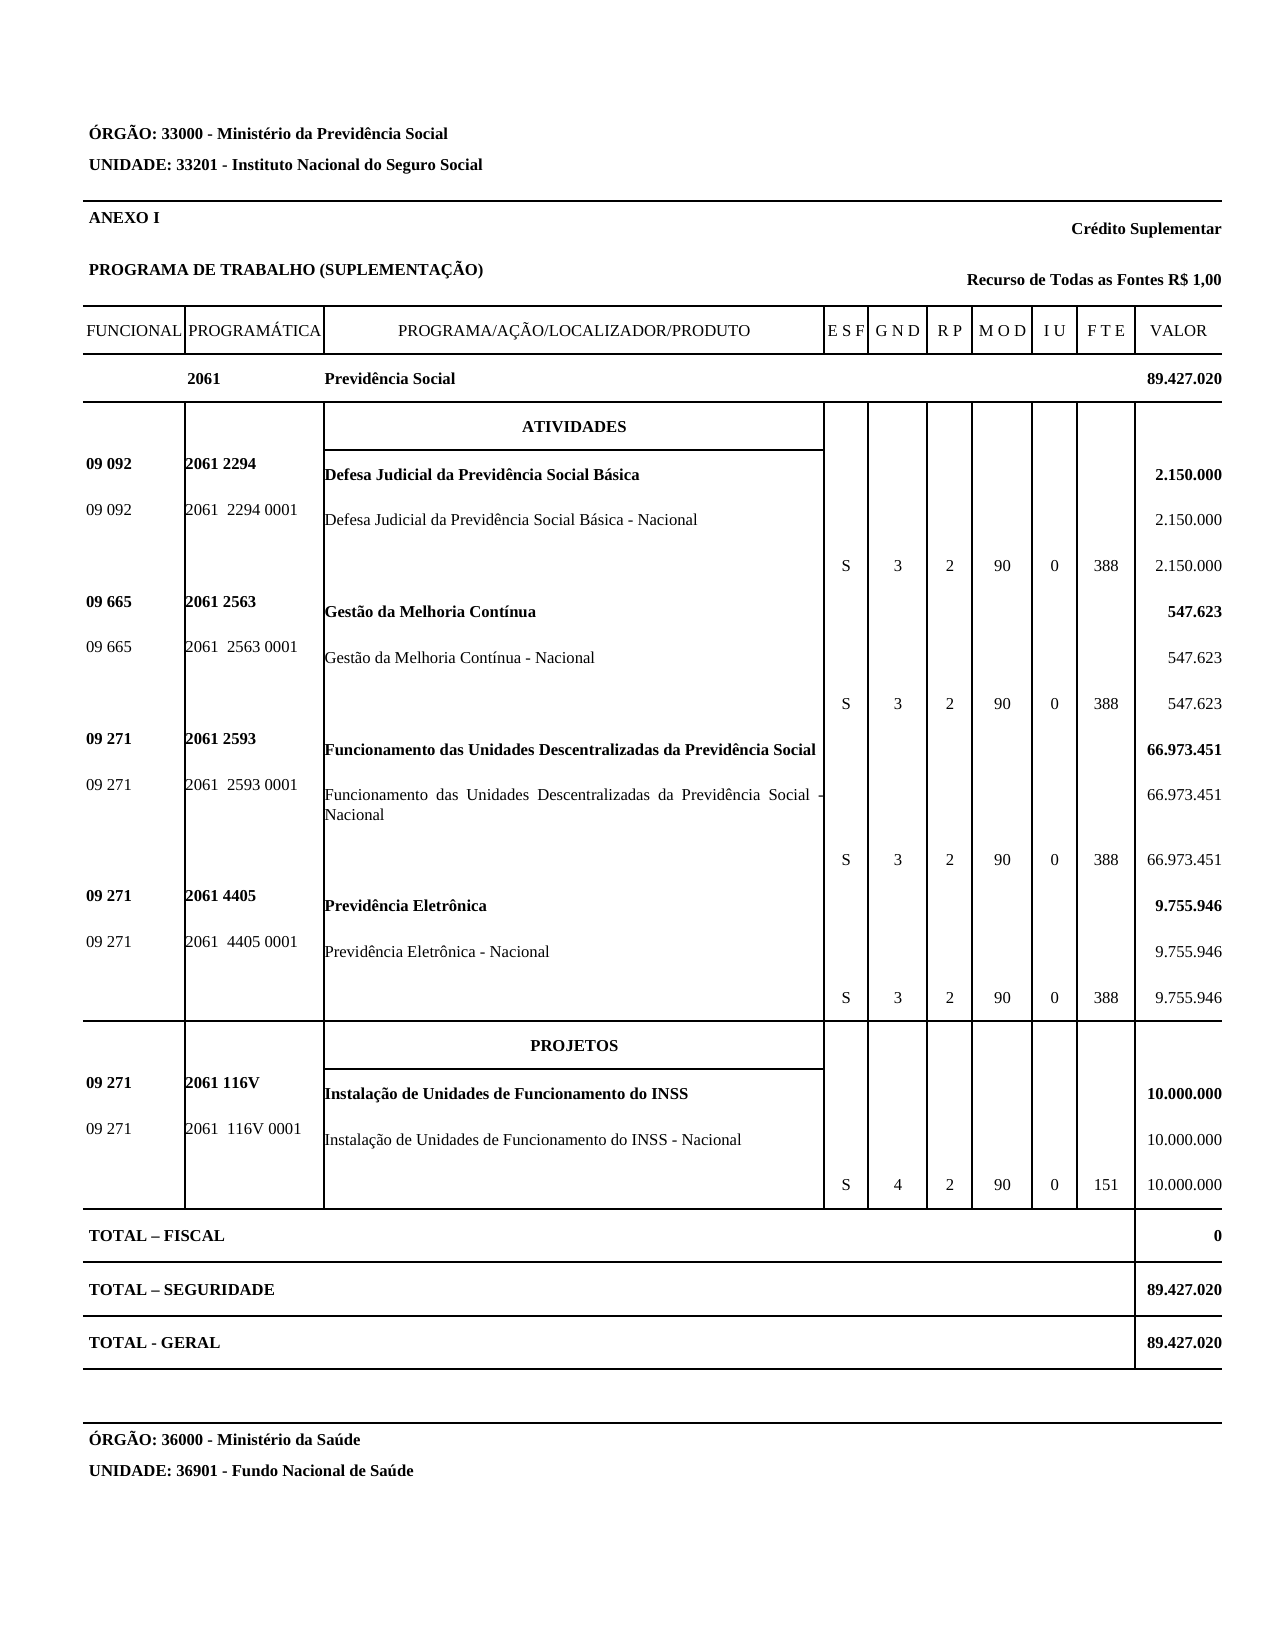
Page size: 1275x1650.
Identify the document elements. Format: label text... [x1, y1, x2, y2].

table_cell 10.000.000 [1136, 1116, 1222, 1162]
table_cell [869, 772, 926, 837]
table_cell UNIDADE: 33201 - Instituto Nacional do Seguro Social [83, 149, 824, 200]
table_cell [973, 589, 1031, 634]
table_cell 66.973.451 [1136, 772, 1222, 837]
table_cell [83, 543, 184, 588]
table_cell [83, 1370, 1135, 1422]
table_cell 9.755.946 [1136, 974, 1222, 1020]
table_cell [1033, 403, 1076, 449]
table_cell 09 665 [83, 589, 184, 634]
table_cell 89.427.020 [1135, 355, 1222, 401]
table_cell [928, 634, 971, 680]
table_cell 0 [1033, 1162, 1076, 1208]
table_cell 0 [1033, 974, 1076, 1020]
table_cell TOTAL – FISCAL [83, 1210, 1134, 1261]
table_cell [1033, 726, 1076, 772]
table_cell [186, 680, 323, 726]
table_cell 2 [928, 680, 971, 726]
table_cell Gestão da Melhoria Contínua - Nacional [325, 634, 823, 680]
table_cell 388 [1078, 680, 1134, 726]
table_cell PROGRAMA/AÇÃO/LOCALIZADOR/PRODUTO [325, 307, 823, 353]
table_cell 2 [928, 543, 971, 588]
table_cell [973, 634, 1031, 680]
table_cell [1078, 883, 1134, 928]
table_cell G N D [869, 307, 926, 353]
table_cell 2061 116V 0001 [186, 1116, 323, 1162]
table_cell 0 [1136, 1210, 1222, 1261]
table_cell [928, 726, 971, 772]
table_cell [1033, 589, 1076, 634]
table_cell 2061 2563 [186, 589, 323, 634]
table_cell 4 [869, 1162, 926, 1208]
table_cell 09 271 [83, 883, 184, 928]
table_cell [973, 449, 1031, 497]
table_cell R P [928, 307, 971, 353]
table_cell [325, 680, 823, 726]
table_cell [928, 497, 971, 543]
table_cell 10.000.000 [1136, 1162, 1222, 1208]
table_cell 2 [928, 1162, 971, 1208]
table_cell Instalação de Unidades de Funcionamento do INSS - Nacional [325, 1116, 823, 1162]
table_cell 388 [1078, 974, 1134, 1020]
table_cell S [825, 680, 867, 726]
table_cell 90 [973, 543, 1031, 588]
table_cell [1078, 634, 1134, 680]
table_cell [1033, 634, 1076, 680]
table_cell Recurso de Todas as Fontes R$ 1,00 [824, 254, 1222, 305]
table_cell [973, 1116, 1031, 1162]
table_cell Defesa Judicial da Previdência Social Básica - Nacional [325, 497, 823, 543]
table_cell 2061 116V [186, 1068, 323, 1116]
table_cell [973, 403, 1031, 449]
table_header ÓRGÃO: 33000 - Ministério da Previdência Social [83, 118, 1222, 149]
table_cell 2061 2294 [186, 449, 323, 497]
table_cell ANEXO I [83, 202, 824, 254]
table_cell [928, 1116, 971, 1162]
table_cell 2.150.000 [1136, 543, 1222, 588]
table_cell [325, 1162, 823, 1208]
table_cell [973, 883, 1031, 928]
table_cell 2061 2593 0001 [186, 772, 323, 837]
table_cell [824, 1455, 1222, 1506]
table_cell [869, 449, 926, 497]
table_cell ÓRGÃO: 36000 - Ministério da Saúde [83, 1424, 1222, 1454]
table_cell 388 [1078, 543, 1134, 588]
table_cell [928, 403, 971, 449]
table_cell S [825, 974, 867, 1020]
table_cell S [825, 837, 867, 883]
table_cell 66.973.451 [1136, 837, 1222, 883]
table_cell S [825, 1162, 867, 1208]
table_cell 2.150.000 [1136, 497, 1222, 543]
table_cell 09 092 [83, 449, 184, 497]
table_cell I U [1033, 307, 1076, 353]
table_cell 3 [869, 680, 926, 726]
table_cell [1033, 772, 1076, 837]
table_cell [186, 837, 323, 883]
table_cell 0 [1033, 543, 1076, 588]
table_cell 151 [1078, 1162, 1134, 1208]
table_cell [825, 1068, 867, 1116]
table_cell 09 271 [83, 726, 184, 772]
table_cell [825, 726, 867, 772]
table_cell [825, 589, 867, 634]
table_cell VALOR [1136, 307, 1222, 353]
table_cell [825, 403, 867, 449]
table_cell [825, 772, 867, 837]
table_cell [869, 403, 926, 449]
table_cell 9.755.946 [1136, 883, 1222, 928]
table_cell 0 [1033, 680, 1076, 726]
table_cell [1033, 883, 1076, 928]
table_cell [1033, 1068, 1076, 1116]
table_cell [1135, 1370, 1222, 1422]
table_cell Defesa Judicial da Previdência Social Básica [325, 451, 823, 497]
table_cell Crédito Suplementar [824, 202, 1222, 254]
table_cell [825, 929, 867, 974]
table_cell [928, 1022, 971, 1068]
table_cell 2.150.000 [1136, 449, 1222, 497]
table_cell [1033, 1116, 1076, 1162]
table_cell [186, 403, 323, 449]
table_cell 2061 [83, 355, 324, 401]
table_cell [824, 149, 1222, 200]
table_cell [825, 1022, 867, 1068]
table_cell 09 665 [83, 634, 184, 680]
table_cell [869, 929, 926, 974]
table_cell 9.755.946 [1136, 929, 1222, 974]
table_cell Funcionamento das Unidades Descentralizadas da Previdência Social [325, 726, 823, 772]
table_cell [1078, 929, 1134, 974]
table_cell PROGRAMÁTICA [186, 307, 323, 353]
table_cell UNIDADE: 36901 - Fundo Nacional de Saúde [83, 1455, 824, 1506]
table_cell [825, 883, 867, 928]
table_cell [1078, 772, 1134, 837]
table_cell [928, 449, 971, 497]
table_cell 2 [928, 837, 971, 883]
table_cell [186, 543, 323, 588]
table_cell [1078, 449, 1134, 497]
table_cell Funcionamento das Unidades Descentralizadas da Previdência Social - Nacional [325, 772, 823, 837]
table_cell [83, 837, 184, 883]
table_cell [1078, 726, 1134, 772]
table_cell 89.427.020 [1136, 1263, 1222, 1315]
table_cell [325, 974, 823, 1020]
table_cell 09 271 [83, 929, 184, 974]
table_cell S [825, 543, 867, 588]
table_cell 2061 2294 0001 [186, 497, 323, 543]
table_cell [928, 883, 971, 928]
table_cell TOTAL – SEGURIDADE [83, 1263, 1134, 1315]
table_cell 2061 4405 0001 [186, 929, 323, 974]
table_cell Projetos [325, 1022, 823, 1068]
table_cell [928, 772, 971, 837]
table_cell 547.623 [1136, 634, 1222, 680]
table_cell 547.623 [1136, 680, 1222, 726]
table_cell [83, 974, 184, 1020]
table_cell 09 271 [83, 1116, 184, 1162]
table_cell 2 [928, 974, 971, 1020]
table_cell Instalação de Unidades de Funcionamento do INSS [325, 1070, 823, 1116]
table_cell [869, 1068, 926, 1116]
table_cell [869, 883, 926, 928]
table_cell Previdência Eletrônica - Nacional [325, 929, 823, 974]
table_cell 388 [1078, 837, 1134, 883]
table_cell 09 271 [83, 772, 184, 837]
table_cell [1078, 403, 1134, 449]
table_cell 90 [973, 1162, 1031, 1208]
table_cell 0 [1033, 837, 1076, 883]
table_cell 547.623 [1136, 589, 1222, 634]
table_cell Previdência Eletrônica [325, 883, 823, 928]
table_cell [928, 1068, 971, 1116]
table_cell [83, 403, 184, 449]
table_cell [928, 929, 971, 974]
table_cell [1078, 1022, 1134, 1068]
table_cell [973, 726, 1031, 772]
table_cell [973, 929, 1031, 974]
table_cell 10.000.000 [1136, 1068, 1222, 1116]
table_cell 3 [869, 974, 926, 1020]
table_cell [1033, 1022, 1076, 1068]
table_cell F T E [1078, 307, 1134, 353]
table_cell [1136, 403, 1222, 449]
table_cell [869, 634, 926, 680]
table_cell [825, 497, 867, 543]
table_cell [1033, 449, 1076, 497]
table_cell [973, 1022, 1031, 1068]
table_cell 09 092 [83, 497, 184, 543]
table_cell [83, 680, 184, 726]
table_cell [825, 449, 867, 497]
table_cell [325, 543, 823, 588]
table_cell [186, 1162, 323, 1208]
table_cell Previdência Social [324, 355, 1135, 401]
table_cell 2061 4405 [186, 883, 323, 928]
table_cell FUNCIONAL [83, 307, 184, 353]
table_cell 90 [973, 680, 1031, 726]
table_cell Atividades [325, 403, 823, 449]
table_cell [1078, 589, 1134, 634]
table_cell [825, 1116, 867, 1162]
table_cell PROGRAMA DE TRABALHO (SUPLEMENTAÇÃO) [83, 254, 824, 305]
table_cell 3 [869, 837, 926, 883]
table_cell [869, 497, 926, 543]
table_cell Gestão da Melhoria Contínua [325, 589, 823, 634]
table_cell [869, 589, 926, 634]
table_cell 2061 2593 [186, 726, 323, 772]
table_cell [869, 1116, 926, 1162]
table_cell 09 271 [83, 1068, 184, 1116]
table_cell [973, 772, 1031, 837]
table_cell [83, 1162, 184, 1208]
table_cell [869, 1022, 926, 1068]
table_cell [1136, 1022, 1222, 1068]
table_cell TOTAL - GERAL [83, 1317, 1134, 1368]
table_cell 3 [869, 543, 926, 588]
table_cell 2061 2563 0001 [186, 634, 323, 680]
table_cell E S F [825, 307, 867, 353]
table_cell 89.427.020 [1136, 1317, 1222, 1368]
table_cell [1078, 1068, 1134, 1116]
table_cell [973, 497, 1031, 543]
table_cell [186, 1022, 323, 1068]
table_cell [1033, 497, 1076, 543]
table_cell M O D [973, 307, 1031, 353]
table_cell [928, 589, 971, 634]
table_cell [186, 974, 323, 1020]
table_cell [869, 726, 926, 772]
table_cell [973, 1068, 1031, 1116]
table_cell [1078, 1116, 1134, 1162]
table_cell 66.973.451 [1136, 726, 1222, 772]
table_cell 90 [973, 974, 1031, 1020]
table_cell [325, 837, 823, 883]
table_cell [1078, 497, 1134, 543]
table_cell 90 [973, 837, 1031, 883]
table_cell [825, 634, 867, 680]
table_cell [1033, 929, 1076, 974]
table_cell [83, 1022, 184, 1068]
